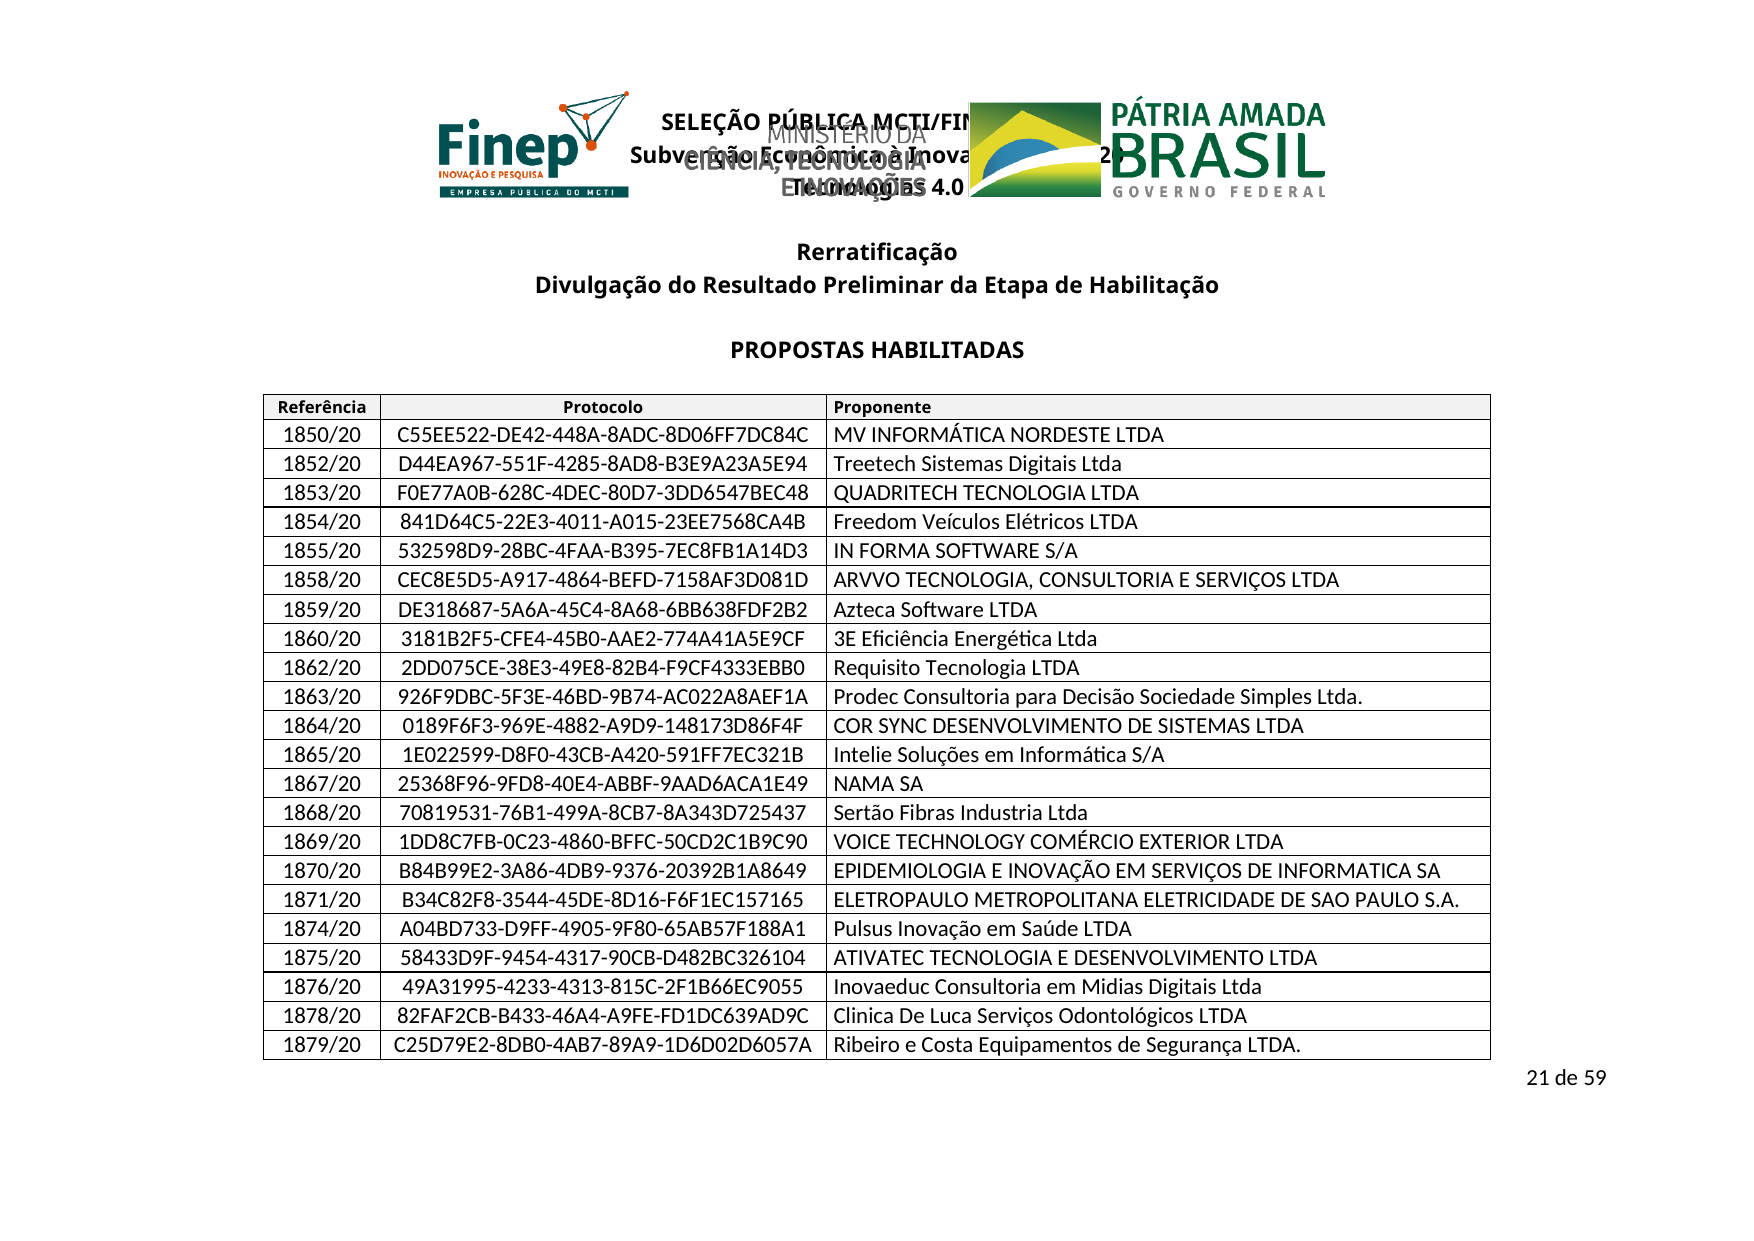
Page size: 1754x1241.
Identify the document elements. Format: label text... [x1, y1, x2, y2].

table_header Referência [264, 395, 380, 419]
table_cell 1879/20 [264, 1031, 380, 1059]
table_cell 1870/20 [264, 856, 380, 884]
table_cell IN FORMA SOFTWARE S/A [827, 537, 1490, 564]
table_cell ELETROPAULO METROPOLITANA ELETRICIDADE DE SAO PAULO S.A. [827, 885, 1490, 913]
table_cell 1859/20 [264, 595, 380, 623]
table_cell COR SYNC DESENVOLVIMENTO DE SISTEMAS LTDA [827, 711, 1490, 739]
table_cell 1858/20 [264, 566, 380, 594]
table_cell 25368F96-9FD8-40E4-ABBF-9AAD6ACA1E49 [381, 769, 826, 797]
table_cell 1876/20 [264, 973, 380, 1001]
table_cell 49A31995-4233-4313-815C-2F1B66EC9055 [381, 973, 826, 1001]
table_cell 2DD075CE-38E3-49E8-82B4-F9CF4333EBB0 [381, 653, 826, 681]
table_cell 1862/20 [264, 653, 380, 681]
table_cell Intelie Soluções em Informática S/A [827, 740, 1490, 768]
table_cell 1867/20 [264, 769, 380, 797]
table_cell Azteca Software LTDA [827, 595, 1490, 623]
table_cell EPIDEMIOLOGIA E INOVAÇÃO EM SERVIÇOS DE INFORMATICA SA [827, 856, 1490, 884]
table_cell MV INFORMÁTICA NORDESTE LTDA [827, 420, 1490, 448]
table_cell 70819531-76B1-499A-8CB7-8A343D725437 [381, 798, 826, 826]
table_cell 1860/20 [264, 624, 380, 652]
table_cell Ribeiro e Costa Equipamentos de Segurança LTDA. [827, 1031, 1490, 1059]
table_cell A04BD733-D9FF-4905-9F80-65AB57F188A1 [381, 914, 826, 942]
table_cell C25D79E2-8DB0-4AB7-89A9-1D6D02D6057A [381, 1031, 826, 1059]
table_cell 1864/20 [264, 711, 380, 739]
table_cell D44EA967-551F-4285-8AD8-B3E9A23A5E94 [381, 449, 826, 477]
table_cell B34C82F8-3544-45DE-8D16-F6F1EC157165 [381, 885, 826, 913]
table_cell 1853/20 [264, 479, 380, 506]
table_cell F0E77A0B-628C-4DEC-80D7-3DD6547BEC48 [381, 479, 826, 506]
table_cell C55EE522-DE42-448A-8ADC-8D06FF7DC84C [381, 420, 826, 448]
table_cell 0189F6F3-969E-4882-A9D9-148173D86F4F [381, 711, 826, 739]
table_cell 1878/20 [264, 1002, 380, 1029]
table_cell 1865/20 [264, 740, 380, 768]
table_cell 1871/20 [264, 885, 380, 913]
table_cell Inovaeduc Consultoria em Midias Digitais Ltda [827, 973, 1490, 1001]
table_header Proponente [827, 395, 1490, 419]
table_cell QUADRITECH TECNOLOGIA LTDA [827, 479, 1490, 506]
table_cell 1855/20 [264, 537, 380, 564]
table_cell Freedom Veículos Elétricos LTDA [827, 508, 1490, 536]
table_cell Prodec Consultoria para Decisão Sociedade Simples Ltda. [827, 682, 1490, 710]
table_cell 1869/20 [264, 827, 380, 855]
table_cell Pulsus Inovação em Saúde LTDA [827, 914, 1490, 942]
table_cell 532598D9-28BC-4FAA-B395-7EC8FB1A14D3 [381, 537, 826, 564]
table_cell VOICE TECHNOLOGY COMÉRCIO EXTERIOR LTDA [827, 827, 1490, 855]
table_cell Sertão Fibras Industria Ltda [827, 798, 1490, 826]
table_header Protocolo [381, 395, 826, 419]
table_cell Requisito Tecnologia LTDA [827, 653, 1490, 681]
table_cell 1854/20 [264, 508, 380, 536]
table_cell 1850/20 [264, 420, 380, 448]
table_cell Clinica De Luca Serviços Odontológicos LTDA [827, 1002, 1490, 1029]
table_cell 841D64C5-22E3-4011-A015-23EE7568CA4B [381, 508, 826, 536]
table_cell ATIVATEC TECNOLOGIA E DESENVOLVIMENTO LTDA [827, 944, 1490, 971]
table_cell Treetech Sistemas Digitais Ltda [827, 449, 1490, 477]
table_cell 1DD8C7FB-0C23-4860-BFFC-50CD2C1B9C90 [381, 827, 826, 855]
table_cell 3181B2F5-CFE4-45B0-AAE2-774A41A5E9CF [381, 624, 826, 652]
table_cell DE318687-5A6A-45C4-8A68-6BB638FDF2B2 [381, 595, 826, 623]
table_cell 926F9DBC-5F3E-46BD-9B74-AC022A8AEF1A [381, 682, 826, 710]
table_cell NAMA SA [827, 769, 1490, 797]
table_cell 3E Eficiência Energética Ltda [827, 624, 1490, 652]
table_cell 1863/20 [264, 682, 380, 710]
table_cell 1875/20 [264, 944, 380, 971]
table_cell 58433D9F-9454-4317-90CB-D482BC326104 [381, 944, 826, 971]
table_cell B84B99E2-3A86-4DB9-9376-20392B1A8649 [381, 856, 826, 884]
table_cell 1874/20 [264, 914, 380, 942]
table_cell 1868/20 [264, 798, 380, 826]
table_cell 82FAF2CB-B433-46A4-A9FE-FD1DC639AD9C [381, 1002, 826, 1029]
table_cell 1E022599-D8F0-43CB-A420-591FF7EC321B [381, 740, 826, 768]
table_cell 1852/20 [264, 449, 380, 477]
table_cell ARVVO TECNOLOGIA, CONSULTORIA E SERVIÇOS LTDA [827, 566, 1490, 594]
table_cell CEC8E5D5-A917-4864-BEFD-7158AF3D081D [381, 566, 826, 594]
